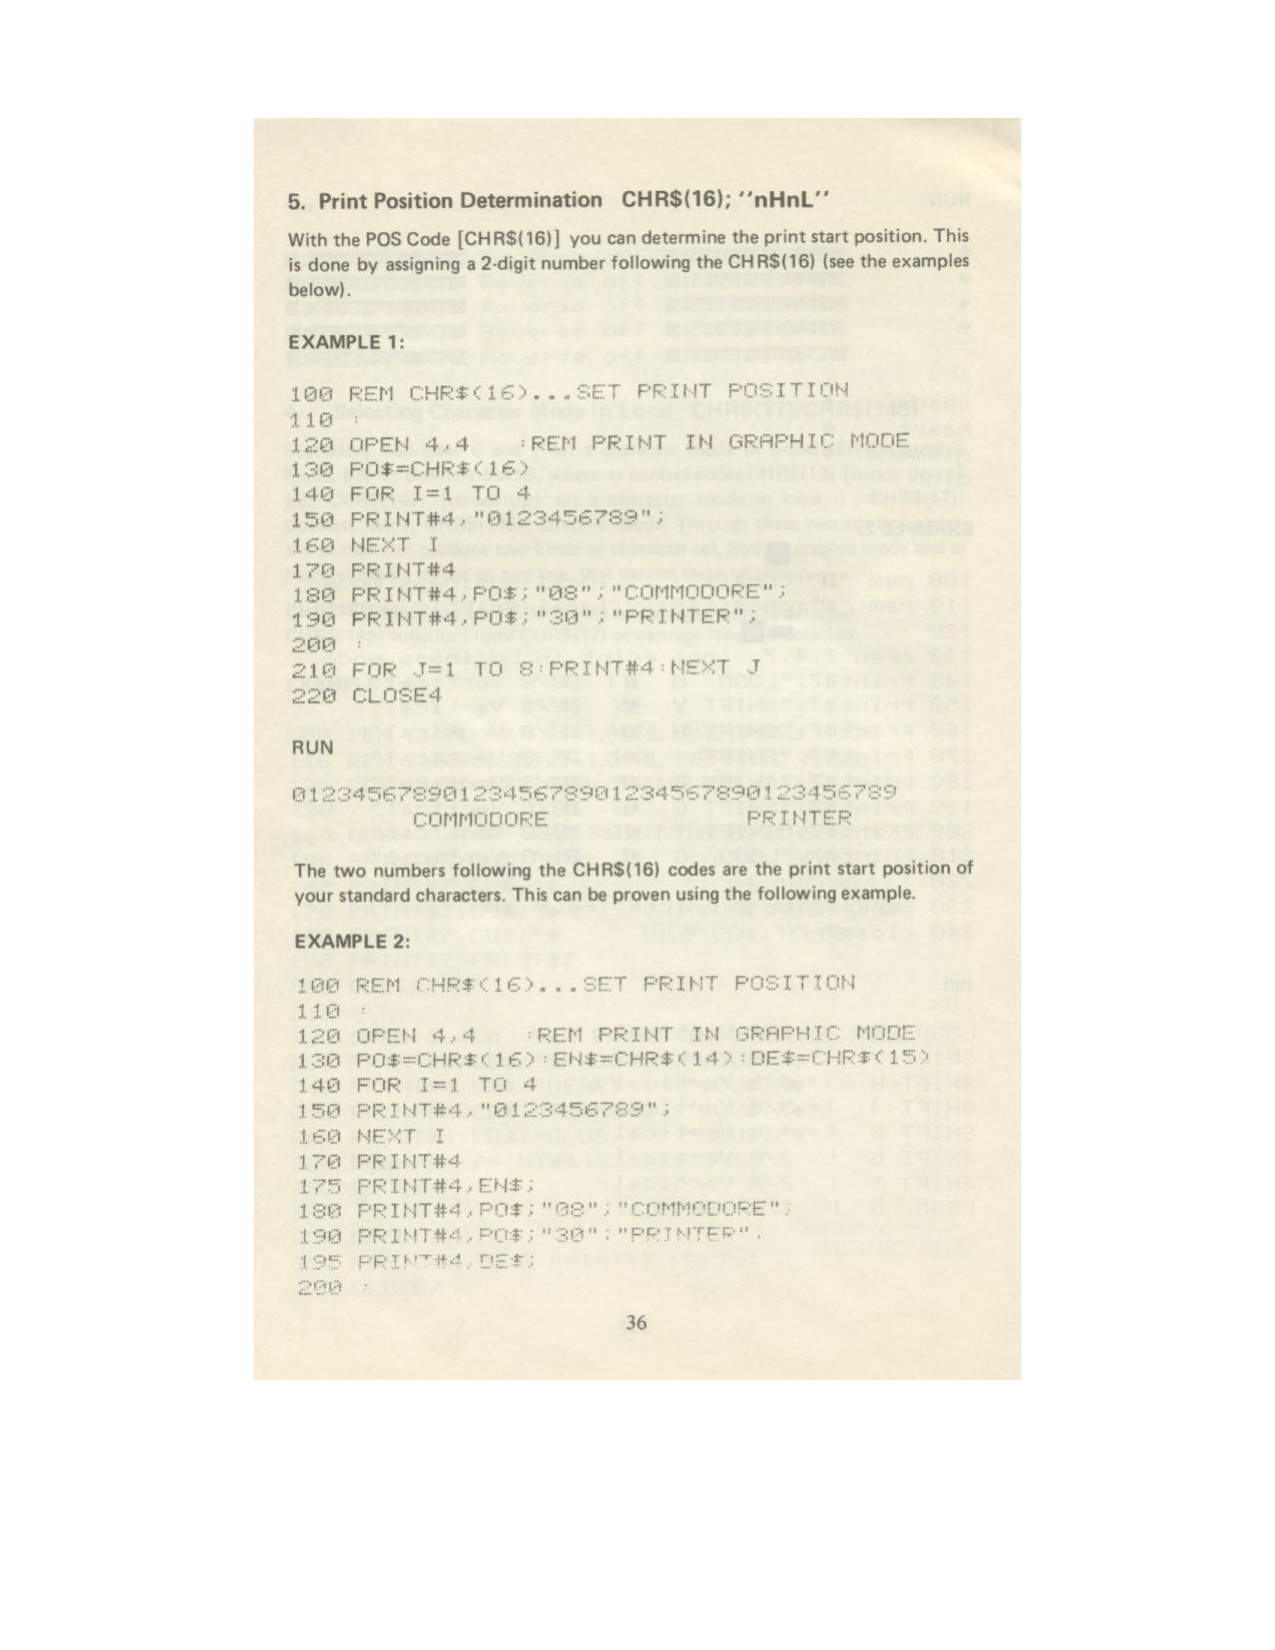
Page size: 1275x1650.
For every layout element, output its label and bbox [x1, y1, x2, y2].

picture [253, 118, 1022, 1380]
